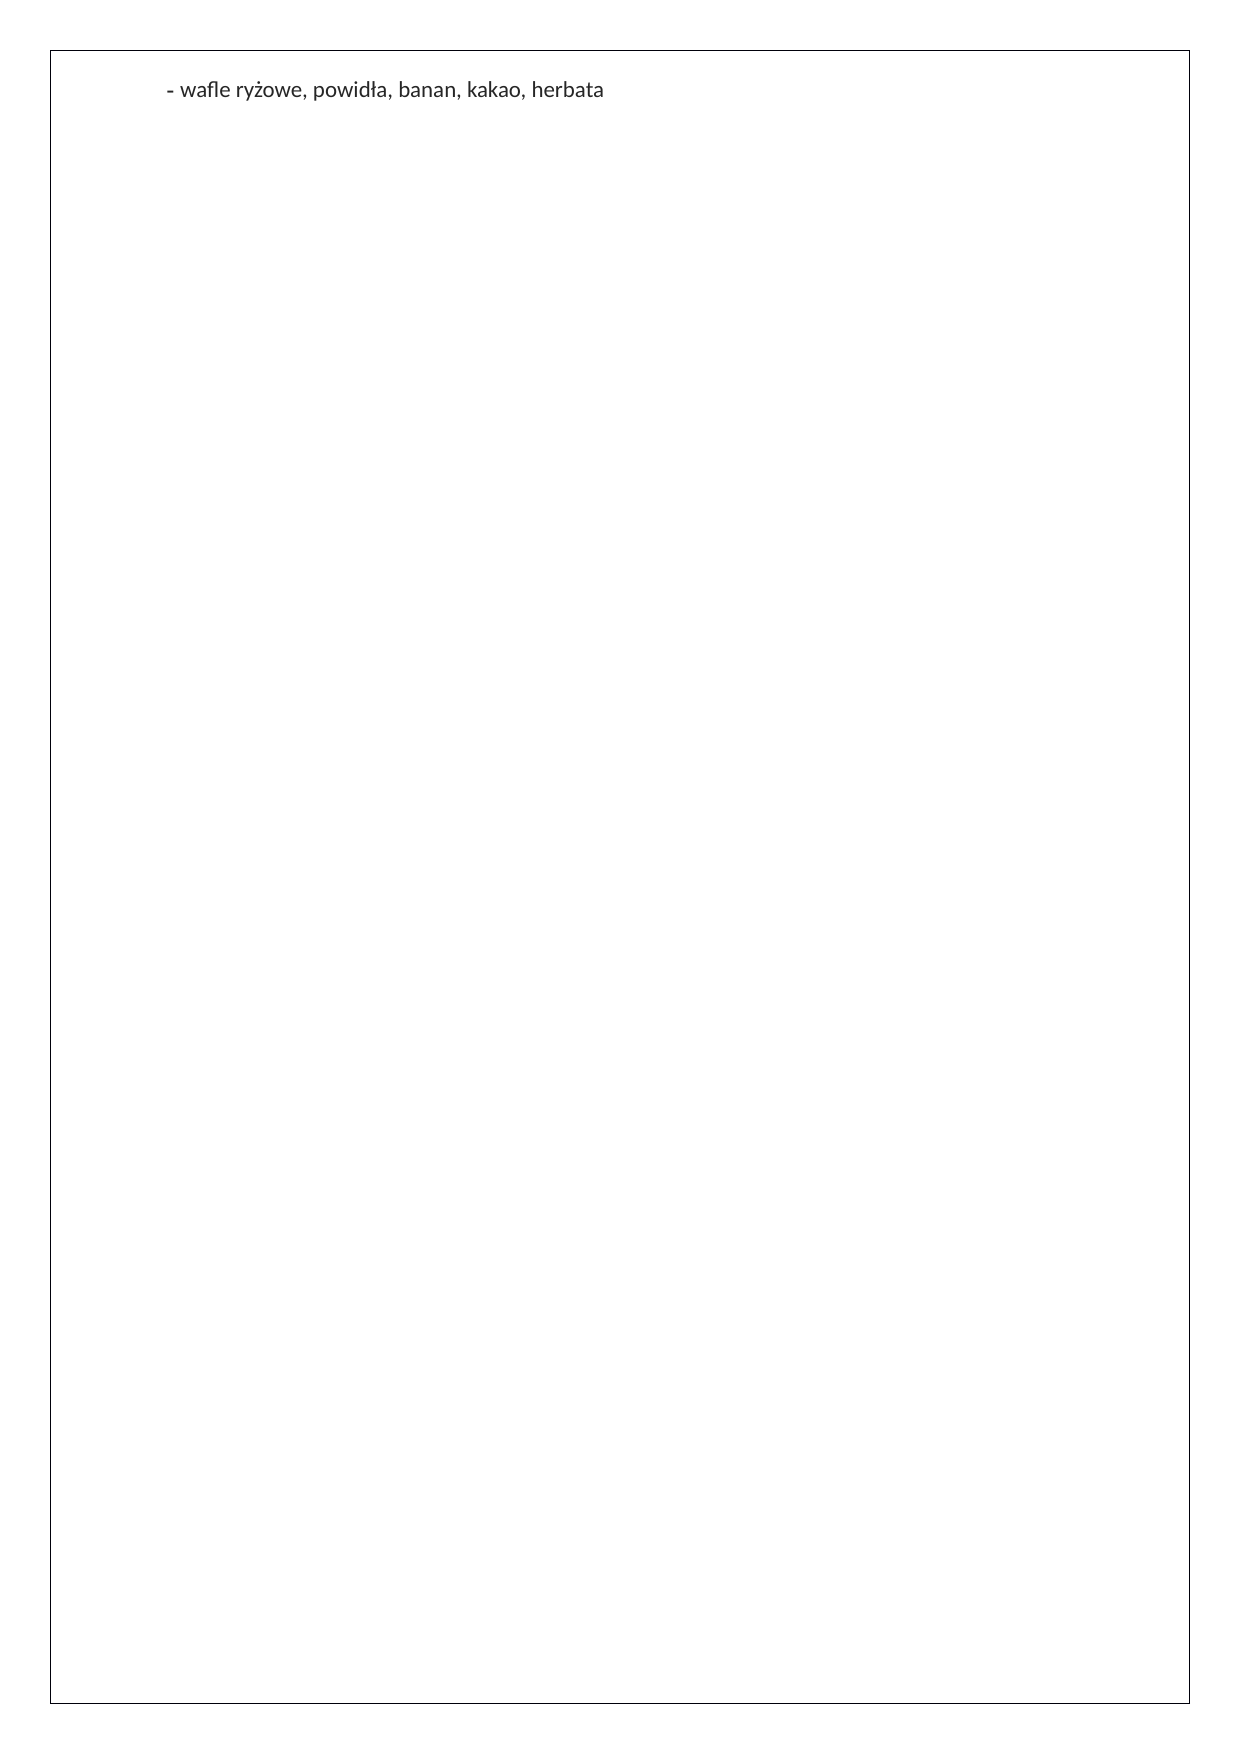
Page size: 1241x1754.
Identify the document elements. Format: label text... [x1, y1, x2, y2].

text - wafle ryżowe, powidła, banan, kakao, herbata [75, 75, 1165, 103]
